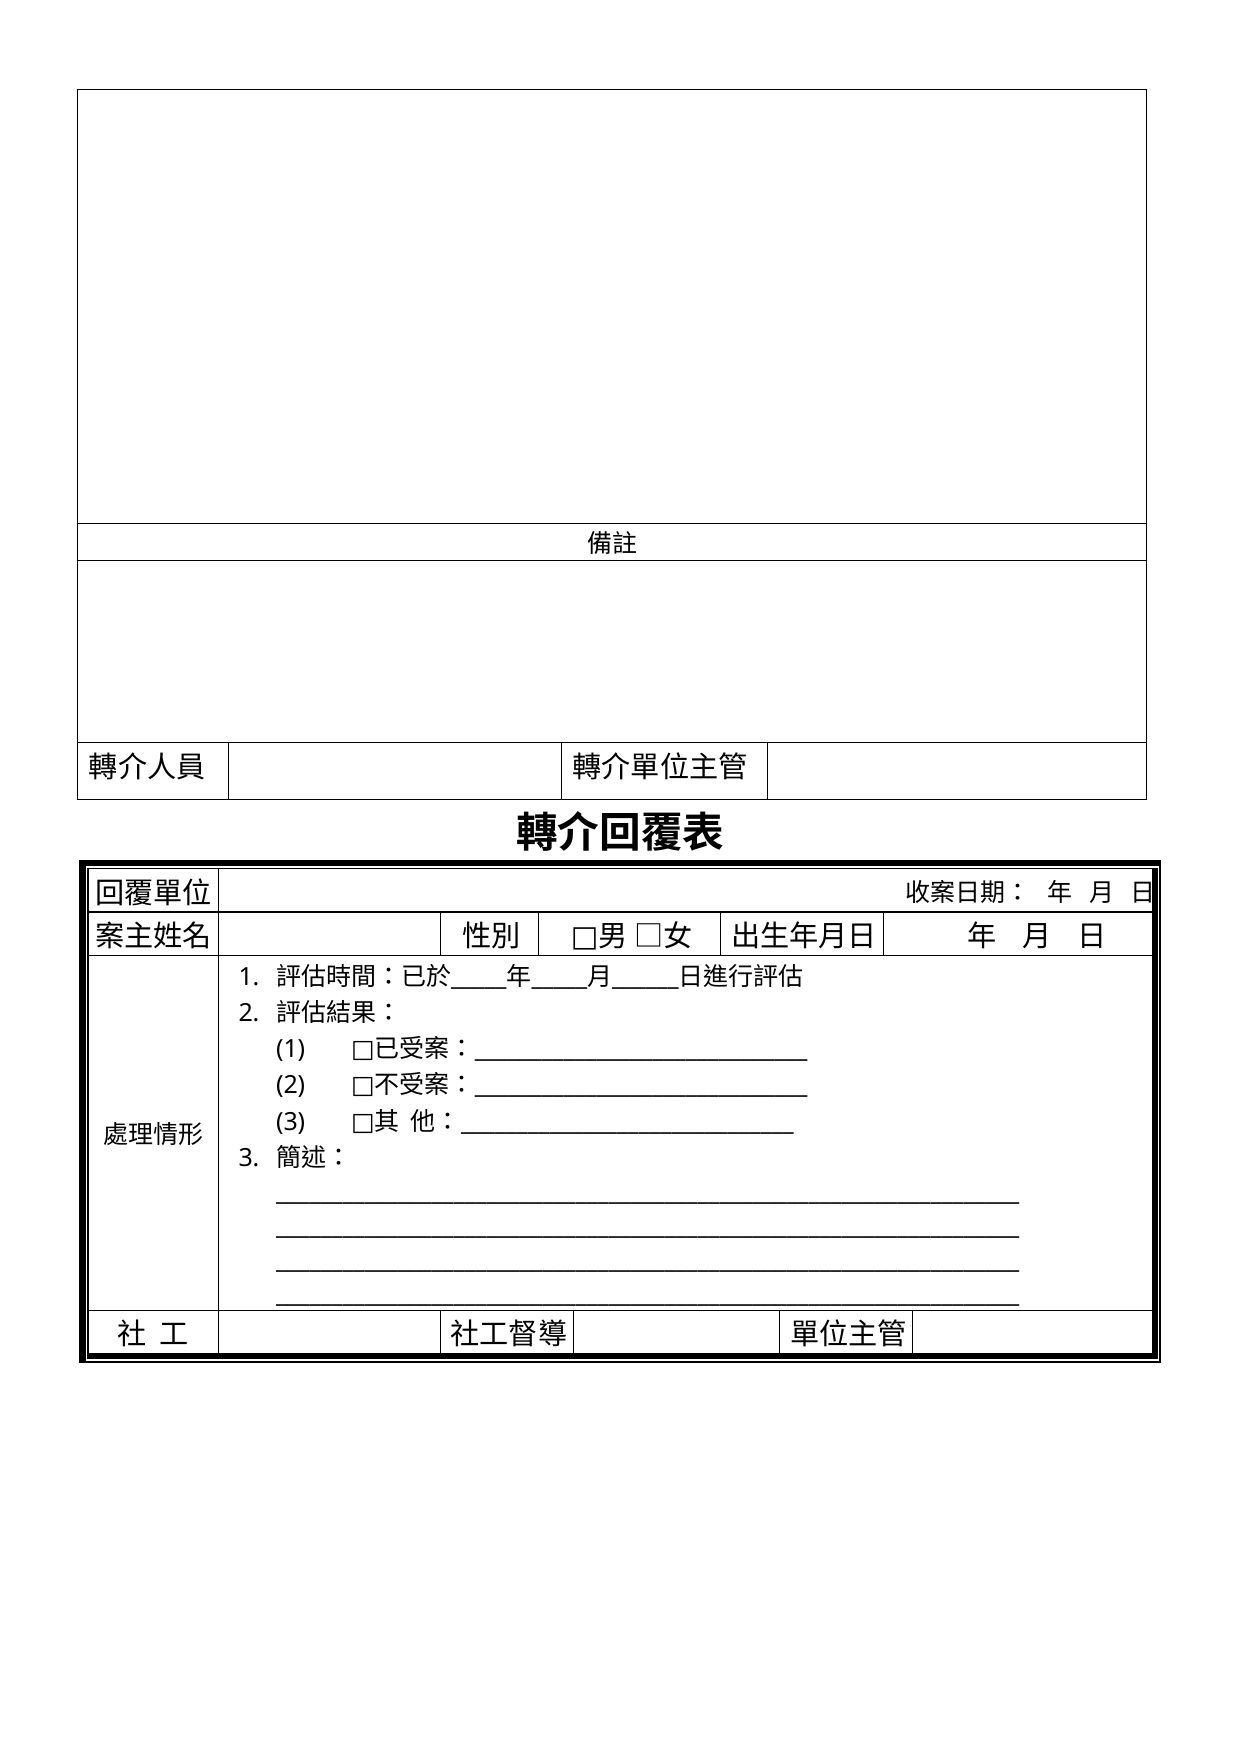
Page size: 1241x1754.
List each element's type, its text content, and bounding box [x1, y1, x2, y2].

table_cell [219, 913, 440, 955]
table_cell 年 月 日 [884, 913, 1152, 955]
table_cell 出生年月日 [721, 913, 883, 955]
table_cell 轉介單位主管 [562, 743, 767, 798]
table_header 收案日期： 年 月 日 [219, 869, 1152, 911]
table_cell 評估時間：已於_____年_____月______日進行評估 評估結果： □已受案：______________________________ □不受案：______________________________ □其 他：______________________________ 簡述： ___________________________________________________________________ ___________________________________________________________________ ___________________________________________________________________ ___________________________________________________________________ [219, 956, 1152, 1310]
table_cell 處理情形 [89, 956, 218, 1310]
table_cell [574, 1311, 779, 1353]
table_cell 轉介人員 [78, 743, 228, 798]
table_cell [913, 1311, 1152, 1353]
table_cell [78, 90, 1146, 523]
table_cell 案主姓名 [89, 913, 218, 955]
table_header 回覆單位 [89, 869, 218, 911]
table_cell [768, 743, 1146, 798]
table_cell 社 工 [89, 1311, 218, 1353]
table_cell 社工督導 [441, 1311, 573, 1353]
text 轉介回覆表 [89, 799, 1152, 860]
table_cell [78, 561, 1146, 742]
table_cell [229, 743, 561, 798]
table_cell [219, 1311, 440, 1353]
table_cell □男 □女 [539, 913, 720, 955]
table_cell 性別 [441, 913, 538, 955]
table_cell 單位主管 [780, 1311, 912, 1353]
table_cell 備註 [78, 524, 1146, 560]
